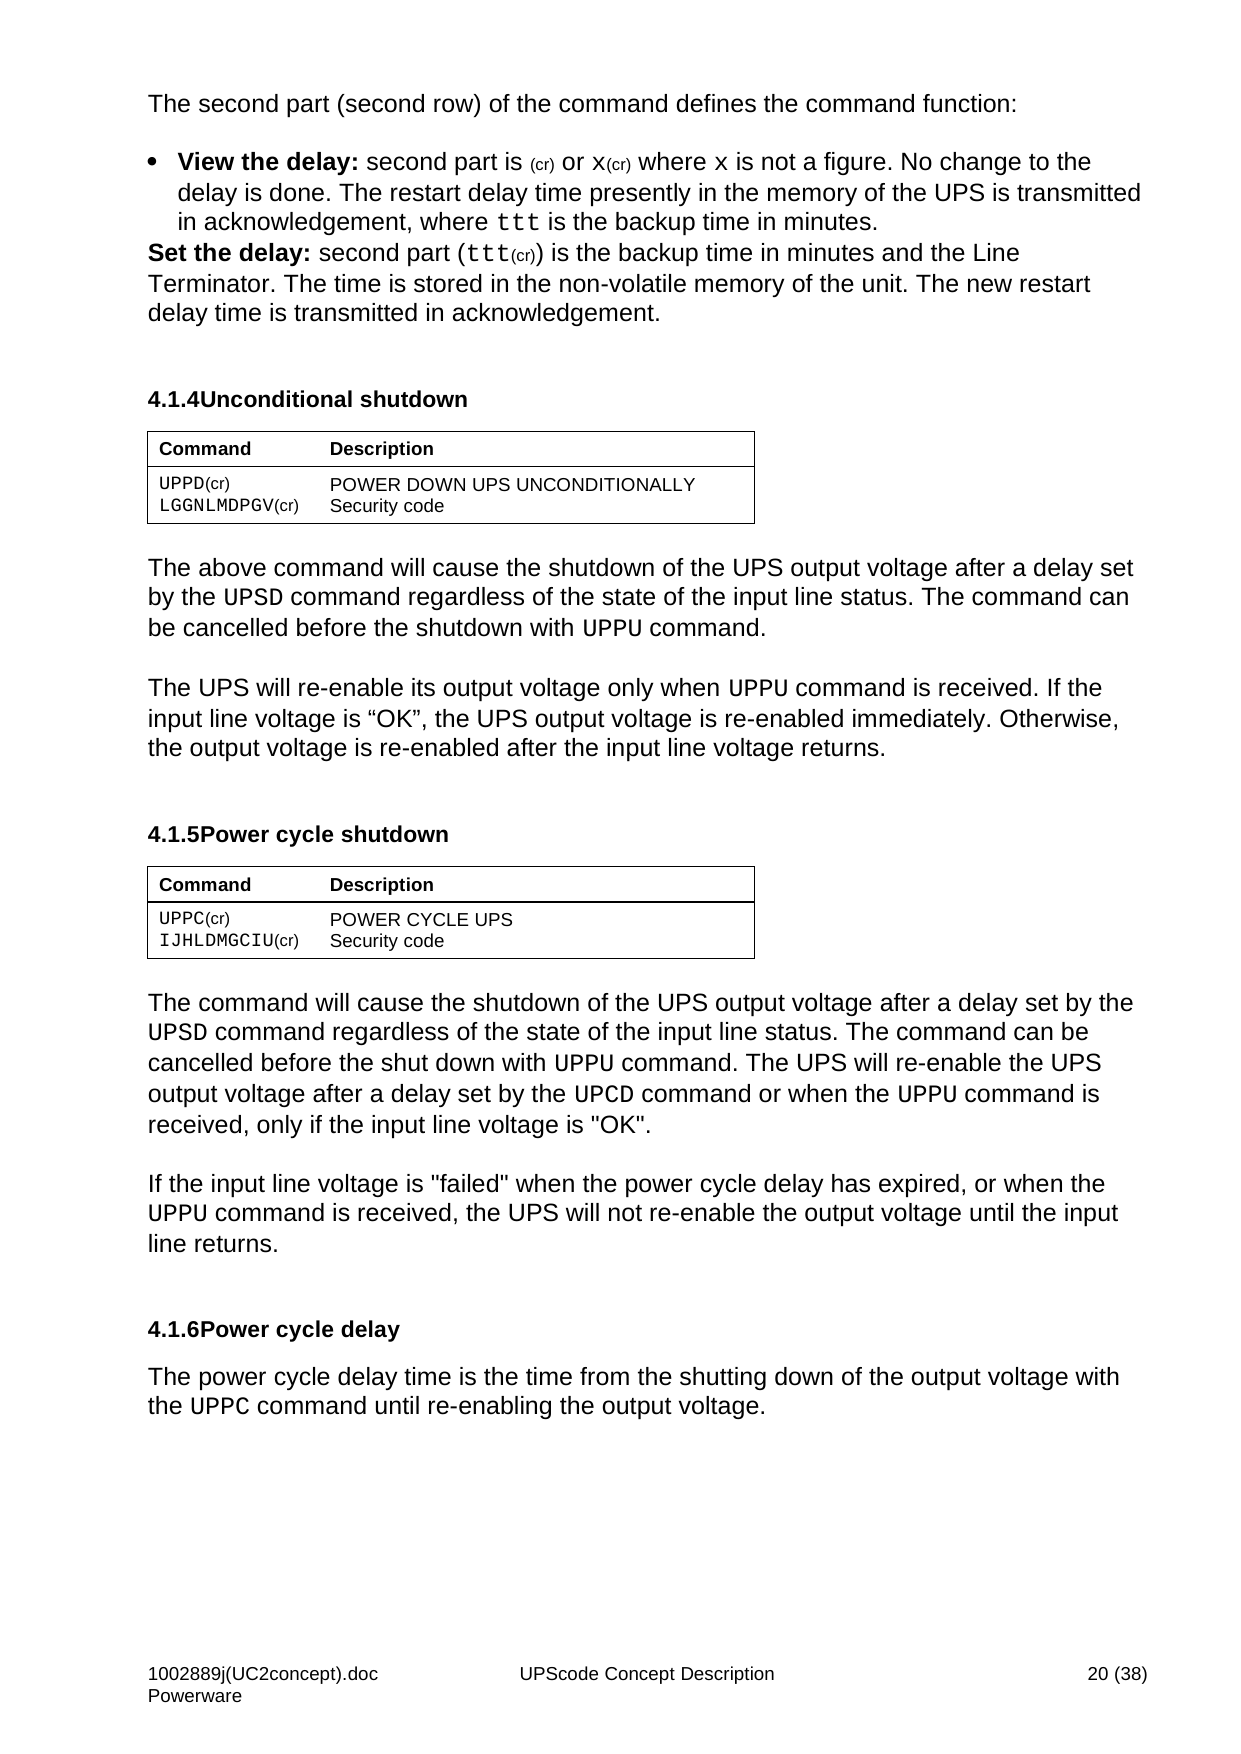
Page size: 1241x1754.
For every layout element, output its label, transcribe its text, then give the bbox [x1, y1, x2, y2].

text The power cycle delay time is the time from the shutting down of the output voltage with the UPPC command until re-enabling the output voltage. [148, 1362, 1151, 1422]
subtitle Power cycle delay [148, 1316, 1151, 1343]
text If the input line voltage is "failed" when the power cycle delay has expired, or when the UPPU command is received, the UPS will not re-enable the output voltage until the input line returns. [148, 1168, 1151, 1258]
text The above command will cause the shutdown of the UPS output voltage after a delay set by the UPSD command regardless of the state of the input line status. The command can be cancelled before the shutdown with UPPU command. [148, 553, 1151, 644]
table_cell POWER CYCLE UPS Security code [318, 903, 754, 958]
table_cell UPPC(cr) IJHLDMGCIU(cr) [148, 903, 318, 958]
table_cell UPPD(cr) LGGNLMDPGV(cr) [148, 467, 318, 523]
text The second part (second row) of the command defines the command function: [148, 89, 1151, 118]
text The command will cause the shutdown of the UPS output voltage after a delay set by the UPSD command regardless of the state of the input line status. The command can be cancelled before the shut down with UPPU command. The UPS will re-enable the UPS output voltage after a delay set by the UPCD command or when the UPPU command is received, only if the input line voltage is "OK". [148, 988, 1151, 1139]
table_header Description [318, 867, 754, 901]
table_header Command [148, 432, 318, 466]
list View the delay: second part is (cr) or x(cr) where x is not a figure. No change to the delay is done. The restart delay time presently in the memory of the UPS is transmitted in acknowledgement, where ttt is the backup time in minutes. [148, 147, 1151, 238]
subtitle Unconditional shutdown [148, 385, 1151, 412]
table_header Description [318, 432, 754, 466]
subtitle Power cycle shutdown [148, 820, 1151, 847]
text The UPS will re-enable its output voltage only when UPPU command is received. If the input line voltage is “OK”, the UPS output voltage is re-enabled immediately. Otherwise, the output voltage is re-enabled after the input line voltage returns. [148, 673, 1151, 762]
table_cell POWER DOWN UPS UNCONDITIONALLY Security code [318, 467, 754, 523]
text Set the delay: second part (ttt(cr)) is the backup time in minutes and the Line Terminator. The time is stored in the non-volatile memory of the unit. The new restart delay time is transmitted in acknowledgement. [148, 238, 1151, 327]
table_header Command [148, 867, 318, 901]
